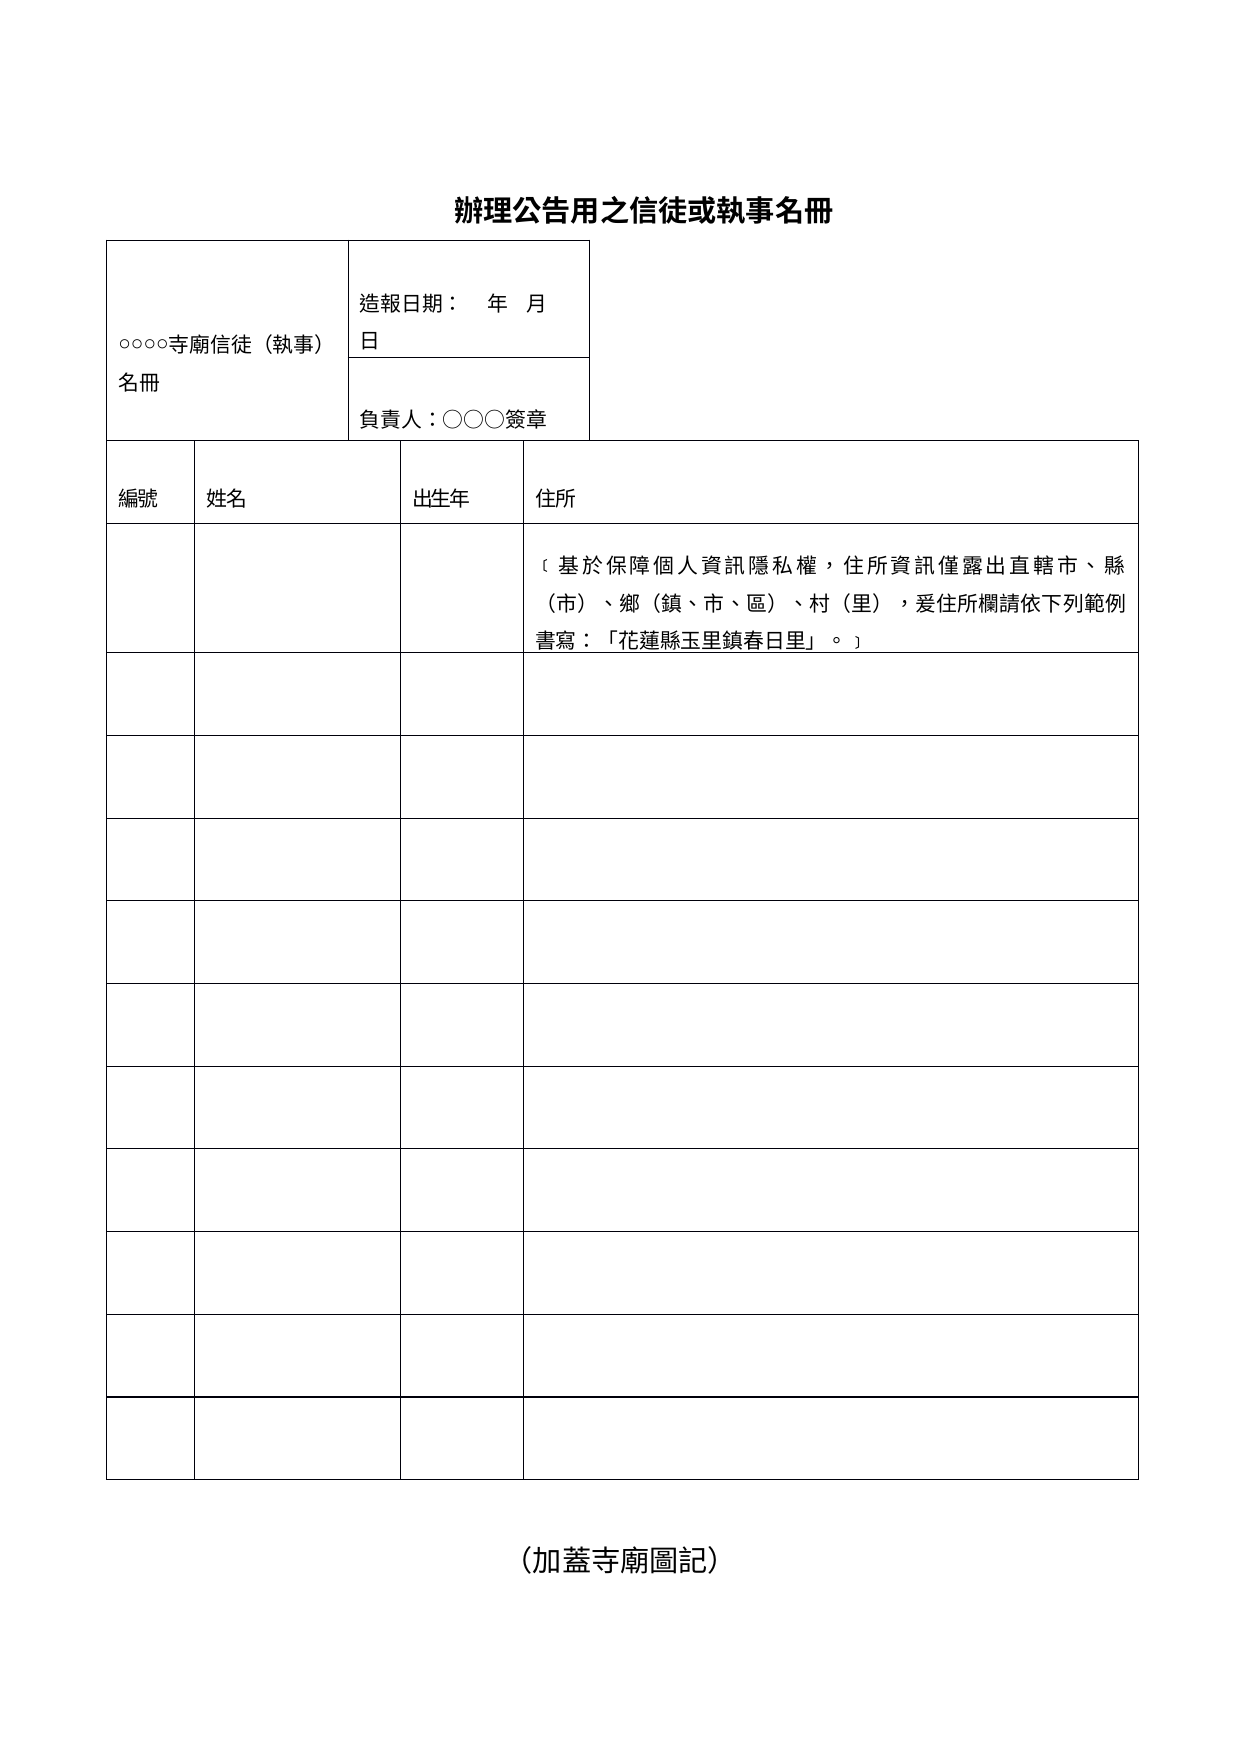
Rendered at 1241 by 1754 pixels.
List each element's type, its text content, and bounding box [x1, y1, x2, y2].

table_cell ﹝基於保障個人資訊隱私權，住所資訊僅露出直轄市、縣（市）、鄉（鎮、市、區）、村（里），爰住所欄請依下列範例書寫：「花蓮縣玉里鎮春日里」。﹞ [524, 524, 1138, 652]
table_cell [524, 1067, 1138, 1148]
table_cell [401, 1067, 523, 1148]
table_cell [401, 736, 523, 817]
table_cell [195, 1067, 400, 1148]
table_cell [401, 1232, 523, 1314]
table_cell [524, 819, 1138, 900]
table_cell [107, 524, 194, 652]
table_cell [401, 1398, 523, 1479]
table_cell [195, 1398, 400, 1479]
table_cell [107, 1315, 194, 1396]
table_cell [524, 653, 1138, 735]
text 辦理公告用之信徒或執事名冊 [118, 164, 1122, 239]
table_cell [401, 901, 523, 983]
table_cell 住所 [524, 441, 1138, 523]
table_cell [195, 819, 400, 900]
table_cell [195, 524, 400, 652]
table_cell 負責人：○○○簽章 [349, 358, 589, 440]
table_cell [401, 984, 523, 1066]
table_cell [524, 1315, 1138, 1396]
table_cell [195, 1315, 400, 1396]
table_cell 出生年 [401, 441, 523, 523]
table_cell [524, 984, 1138, 1066]
table_cell [401, 819, 523, 900]
table_cell [524, 736, 1138, 817]
table_cell [195, 653, 400, 735]
table_cell [401, 524, 523, 652]
table_cell [107, 901, 194, 983]
table_cell [107, 1232, 194, 1314]
table_header ○○○○寺廟信徒（執事）名冊 [107, 241, 348, 440]
table_cell [107, 984, 194, 1066]
table_cell [195, 736, 400, 817]
table_cell [524, 1232, 1138, 1314]
table_cell [524, 1149, 1138, 1231]
table_cell [107, 1067, 194, 1148]
table_cell [524, 1398, 1138, 1479]
table_cell [401, 1315, 523, 1396]
table_cell [524, 901, 1138, 983]
table_cell [107, 653, 194, 735]
table_cell [401, 1149, 523, 1231]
table_cell 姓名 [195, 441, 400, 523]
table_cell [107, 1398, 194, 1479]
table_cell [107, 819, 194, 900]
table_cell [195, 984, 400, 1066]
table_cell [107, 1149, 194, 1231]
table_cell [107, 736, 194, 817]
table_header 造報日期： 年 月 日 [349, 241, 589, 357]
table_cell [195, 1149, 400, 1231]
table_cell [195, 901, 400, 983]
table_cell 編號 [107, 441, 194, 523]
text （加蓋寺廟圖記） [118, 1514, 1122, 1589]
table_cell [195, 1232, 400, 1314]
table_cell [401, 653, 523, 735]
